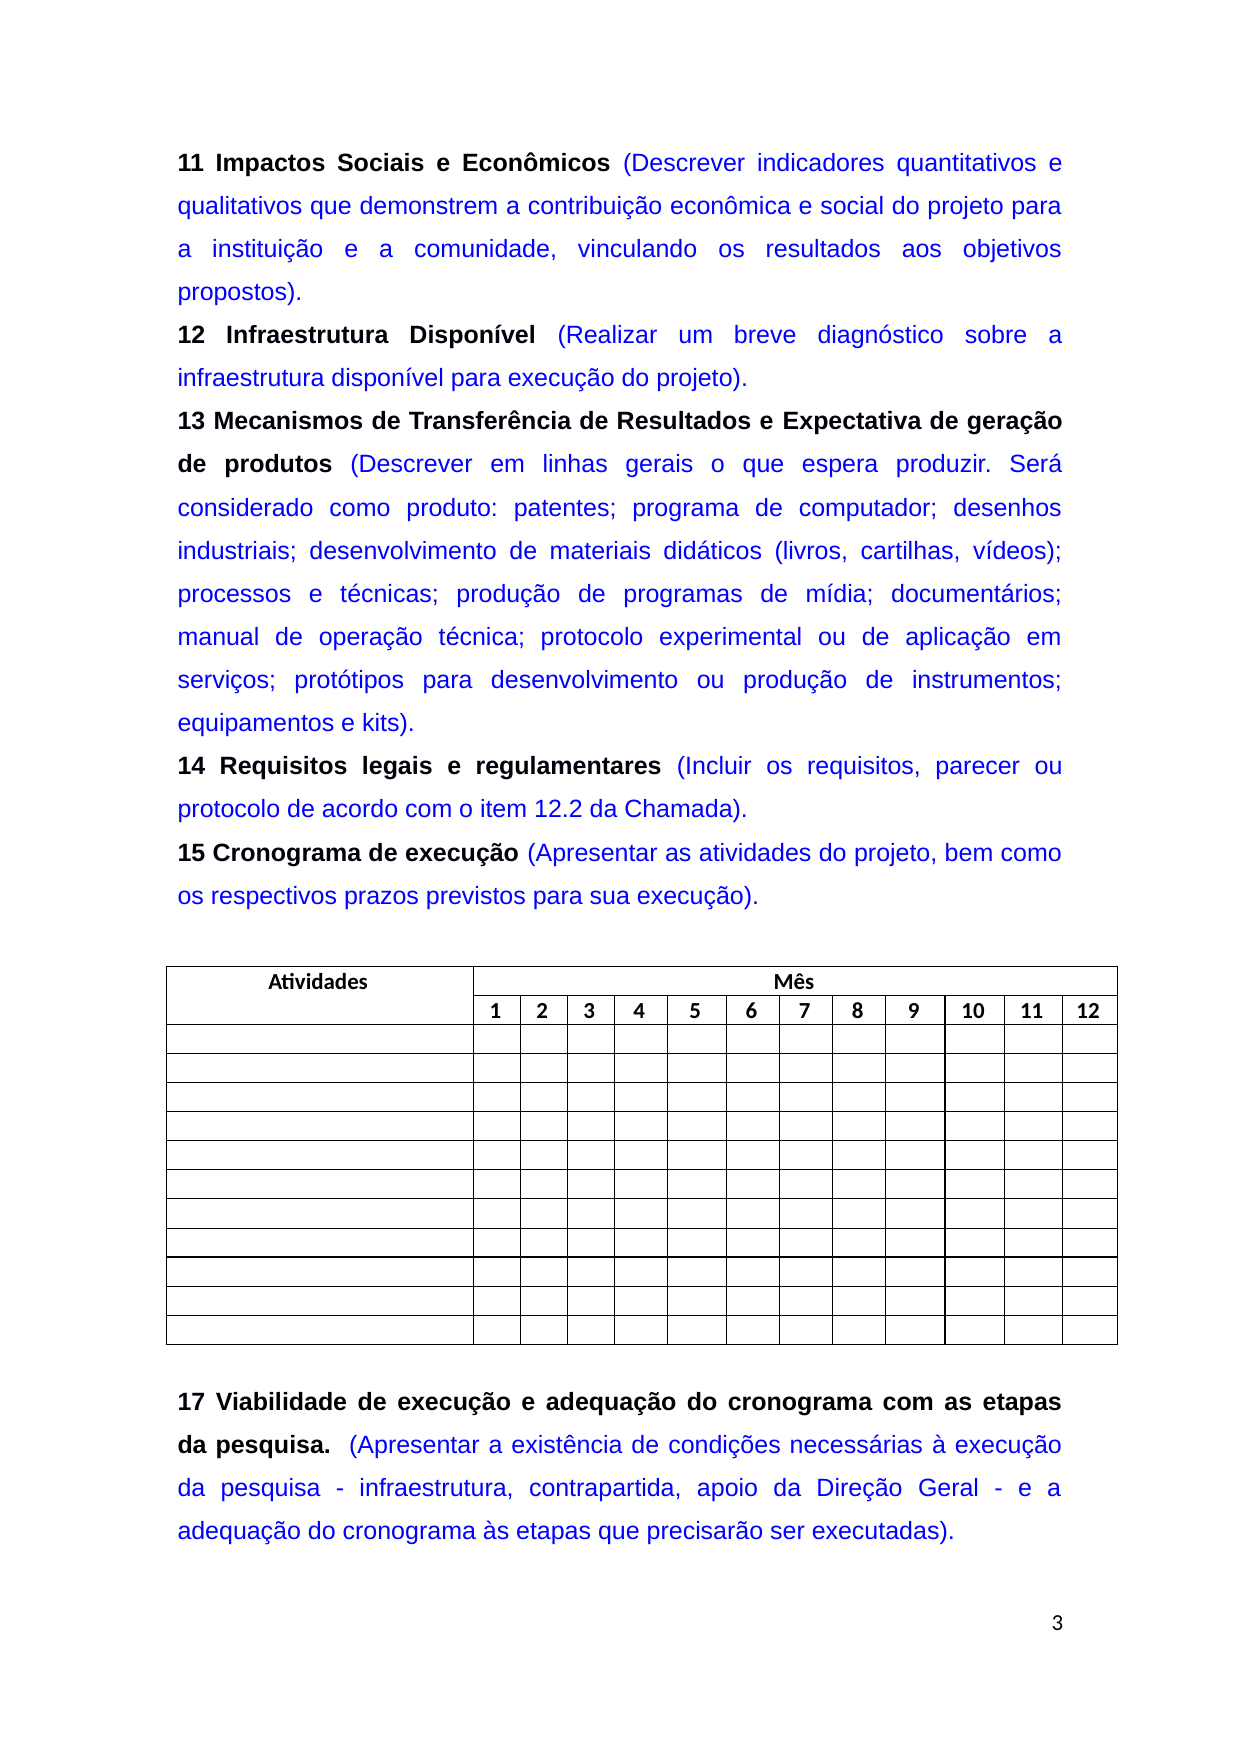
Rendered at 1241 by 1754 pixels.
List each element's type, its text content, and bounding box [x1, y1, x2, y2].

table_cell [1005, 1170, 1062, 1198]
table_cell [946, 1258, 1004, 1286]
table_cell [474, 1258, 520, 1286]
table_cell [668, 1170, 726, 1198]
table_cell [946, 1141, 1004, 1169]
table_cell [668, 1083, 726, 1111]
table_cell [780, 1141, 832, 1169]
table_cell [615, 1287, 667, 1314]
table_cell [668, 1054, 726, 1082]
text 11 Impactos Sociais e Econômicos (Descrever indicadores quantitativos e qualitativos que demonstrem a contribuição econômica e social do projeto para a instituição e a comunidade, vinculando os resultados aos objetivos propostos). [177, 148, 1063, 306]
table_cell [1005, 1199, 1062, 1227]
table_cell [886, 1083, 944, 1111]
table_cell [668, 1199, 726, 1227]
table_cell [568, 1112, 614, 1140]
table_cell [1063, 1287, 1117, 1314]
table_cell [474, 1199, 520, 1227]
table_cell [615, 1170, 667, 1198]
table_cell [1005, 1141, 1062, 1169]
table_cell [668, 1141, 726, 1169]
table_cell [521, 1229, 567, 1256]
table_cell [568, 1025, 614, 1053]
table_cell [615, 1025, 667, 1053]
table_cell [521, 1083, 567, 1111]
table_cell [615, 1112, 667, 1140]
table_cell [727, 1025, 779, 1053]
table_cell [521, 1054, 567, 1082]
table_cell [167, 1025, 473, 1053]
table_cell [521, 1199, 567, 1227]
table_cell [568, 1141, 614, 1169]
table_cell [668, 1025, 726, 1053]
table_cell 3 [568, 996, 614, 1024]
table_cell [727, 1316, 779, 1344]
table_cell [1063, 1258, 1117, 1286]
table_cell [727, 1229, 779, 1256]
table_cell [780, 1229, 832, 1256]
table_cell [615, 1083, 667, 1111]
table_cell [1063, 1199, 1117, 1227]
table_cell [780, 1170, 832, 1198]
table_cell [167, 1141, 473, 1169]
table_cell [521, 1025, 567, 1053]
table_cell [780, 1025, 832, 1053]
table_cell [1005, 1112, 1062, 1140]
text 12 Infraestrutura Disponível (Realizar um breve diagnóstico sobre a infraestrutura disponível para execução do projeto). [177, 320, 1063, 392]
table_cell [946, 1287, 1004, 1314]
table_cell [1005, 1229, 1062, 1256]
table_cell [568, 1083, 614, 1111]
table_cell [474, 1141, 520, 1169]
table_cell [727, 1170, 779, 1198]
table_cell [568, 1287, 614, 1314]
table_cell [474, 1170, 520, 1198]
table_cell [615, 1229, 667, 1256]
table_cell [833, 1258, 885, 1286]
table_cell [474, 1229, 520, 1256]
table_cell [1005, 1287, 1062, 1314]
table_cell [1005, 1316, 1062, 1344]
table_cell [833, 1141, 885, 1169]
table_cell 6 [727, 996, 779, 1024]
table_cell [1063, 1229, 1117, 1256]
table_cell [521, 1316, 567, 1344]
table_cell [615, 1316, 667, 1344]
table_header Mês [474, 967, 1117, 995]
table_cell [833, 1316, 885, 1344]
table_cell [474, 1287, 520, 1314]
table_cell [167, 1054, 473, 1082]
table_cell [474, 1054, 520, 1082]
table_cell [167, 1316, 473, 1344]
table_cell [886, 1054, 944, 1082]
table_cell [521, 1170, 567, 1198]
table_cell [833, 1199, 885, 1227]
table_cell [886, 1229, 944, 1256]
table_cell [727, 1083, 779, 1111]
table_cell [886, 1112, 944, 1140]
table_cell [833, 1287, 885, 1314]
table_cell [1063, 1170, 1117, 1198]
table_cell [167, 1083, 473, 1111]
table_cell [474, 1025, 520, 1053]
table_cell [833, 1054, 885, 1082]
table_header Atividades [167, 967, 473, 1024]
table_cell [167, 1258, 473, 1286]
table_cell [668, 1316, 726, 1344]
table_cell [474, 1112, 520, 1140]
table_cell [1063, 1141, 1117, 1169]
table_cell [946, 1229, 1004, 1256]
table_cell [780, 1199, 832, 1227]
table_cell [886, 1025, 944, 1053]
text 14 Requisitos legais e regulamentares (Incluir os requisitos, parecer ou protocolo de acordo com o item 12.2 da Chamada). [177, 751, 1063, 823]
table_cell [615, 1054, 667, 1082]
table_cell [1005, 1054, 1062, 1082]
table_cell 2 [521, 996, 567, 1024]
table_cell [886, 1258, 944, 1286]
table_cell [833, 1229, 885, 1256]
table_cell [474, 1316, 520, 1344]
table_cell [1063, 1054, 1117, 1082]
text 13 Mecanismos de Transferência de Resultados e Expectativa de geração de produtos (Descrever em linhas gerais o que espera produzir. Será considerado como produto: patentes; programa de computador; desenhos industriais; desenvolvimento de materiais didáticos (livros, cartilhas, vídeos); processos e técnicas; produção de programas de mídia; documentários; manual de operação técnica; protocolo experimental ou de aplicação em serviços; protótipos para desenvolvimento ou produção de instrumentos; equipamentos e kits). [177, 406, 1063, 737]
table_cell [568, 1229, 614, 1256]
table_cell [886, 1170, 944, 1198]
table_cell [727, 1199, 779, 1227]
table_cell [668, 1287, 726, 1314]
table_cell [727, 1141, 779, 1169]
table_cell [568, 1054, 614, 1082]
table_cell [167, 1199, 473, 1227]
table_cell [1063, 1316, 1117, 1344]
table_cell [167, 1287, 473, 1314]
table_cell [568, 1258, 614, 1286]
table_cell [780, 1258, 832, 1286]
table_cell [946, 1112, 1004, 1140]
table_cell [1005, 1258, 1062, 1286]
table_cell [833, 1112, 885, 1140]
table_cell [780, 1083, 832, 1111]
table_cell [946, 1025, 1004, 1053]
table_cell [833, 1083, 885, 1111]
text 15 Cronograma de execução (Apresentar as atividades do projeto, bem como os respectivos prazos previstos para sua execução). [177, 838, 1063, 909]
table_cell [668, 1229, 726, 1256]
table_cell [946, 1199, 1004, 1227]
table_cell 9 [886, 996, 944, 1024]
table_cell [946, 1054, 1004, 1082]
table_cell [886, 1141, 944, 1169]
table_cell [521, 1141, 567, 1169]
table_cell [886, 1287, 944, 1314]
table_cell [1063, 1112, 1117, 1140]
table_cell [833, 1025, 885, 1053]
table_cell 10 [946, 996, 1004, 1024]
table_cell [474, 1083, 520, 1111]
table_cell [167, 1229, 473, 1256]
table_cell [727, 1112, 779, 1140]
table_cell [780, 1112, 832, 1140]
table_cell [521, 1287, 567, 1314]
table_cell [167, 1170, 473, 1198]
table_cell [568, 1316, 614, 1344]
table_cell 7 [780, 996, 832, 1024]
table_cell [833, 1170, 885, 1198]
table_cell [946, 1083, 1004, 1111]
table_cell [886, 1199, 944, 1227]
table_cell [167, 1112, 473, 1140]
table_cell 5 [668, 996, 726, 1024]
table_cell [886, 1316, 944, 1344]
table_cell [668, 1112, 726, 1140]
table_cell [521, 1112, 567, 1140]
table_cell [1005, 1083, 1062, 1111]
table_cell [946, 1316, 1004, 1344]
table_cell [615, 1141, 667, 1169]
text 17 Viabilidade de execução e adequação do cronograma com as etapas da pesquisa. (Apresentar a existência de condições necessárias à execução da pesquisa - infraestrutura, contrapartida, apoio da Direção Geral - e a adequação do cronograma às etapas que precisarão ser executadas). [177, 1387, 1063, 1545]
table_cell [568, 1199, 614, 1227]
table_cell [946, 1170, 1004, 1198]
table_cell [780, 1287, 832, 1314]
table_cell [780, 1054, 832, 1082]
table_cell [1063, 1025, 1117, 1053]
table_cell [727, 1258, 779, 1286]
table_cell [1063, 1083, 1117, 1111]
table_cell [521, 1258, 567, 1286]
table_cell [668, 1258, 726, 1286]
table_cell [615, 1199, 667, 1227]
table_cell [727, 1054, 779, 1082]
table_cell 12 [1063, 996, 1117, 1024]
table_cell 1 [474, 996, 520, 1024]
table_cell [568, 1170, 614, 1198]
table_cell 4 [615, 996, 667, 1024]
table_cell 8 [833, 996, 885, 1024]
table_cell [1005, 1025, 1062, 1053]
table_cell [615, 1258, 667, 1286]
table_cell [780, 1316, 832, 1344]
table_cell [727, 1287, 779, 1314]
table_cell 11 [1005, 996, 1062, 1024]
